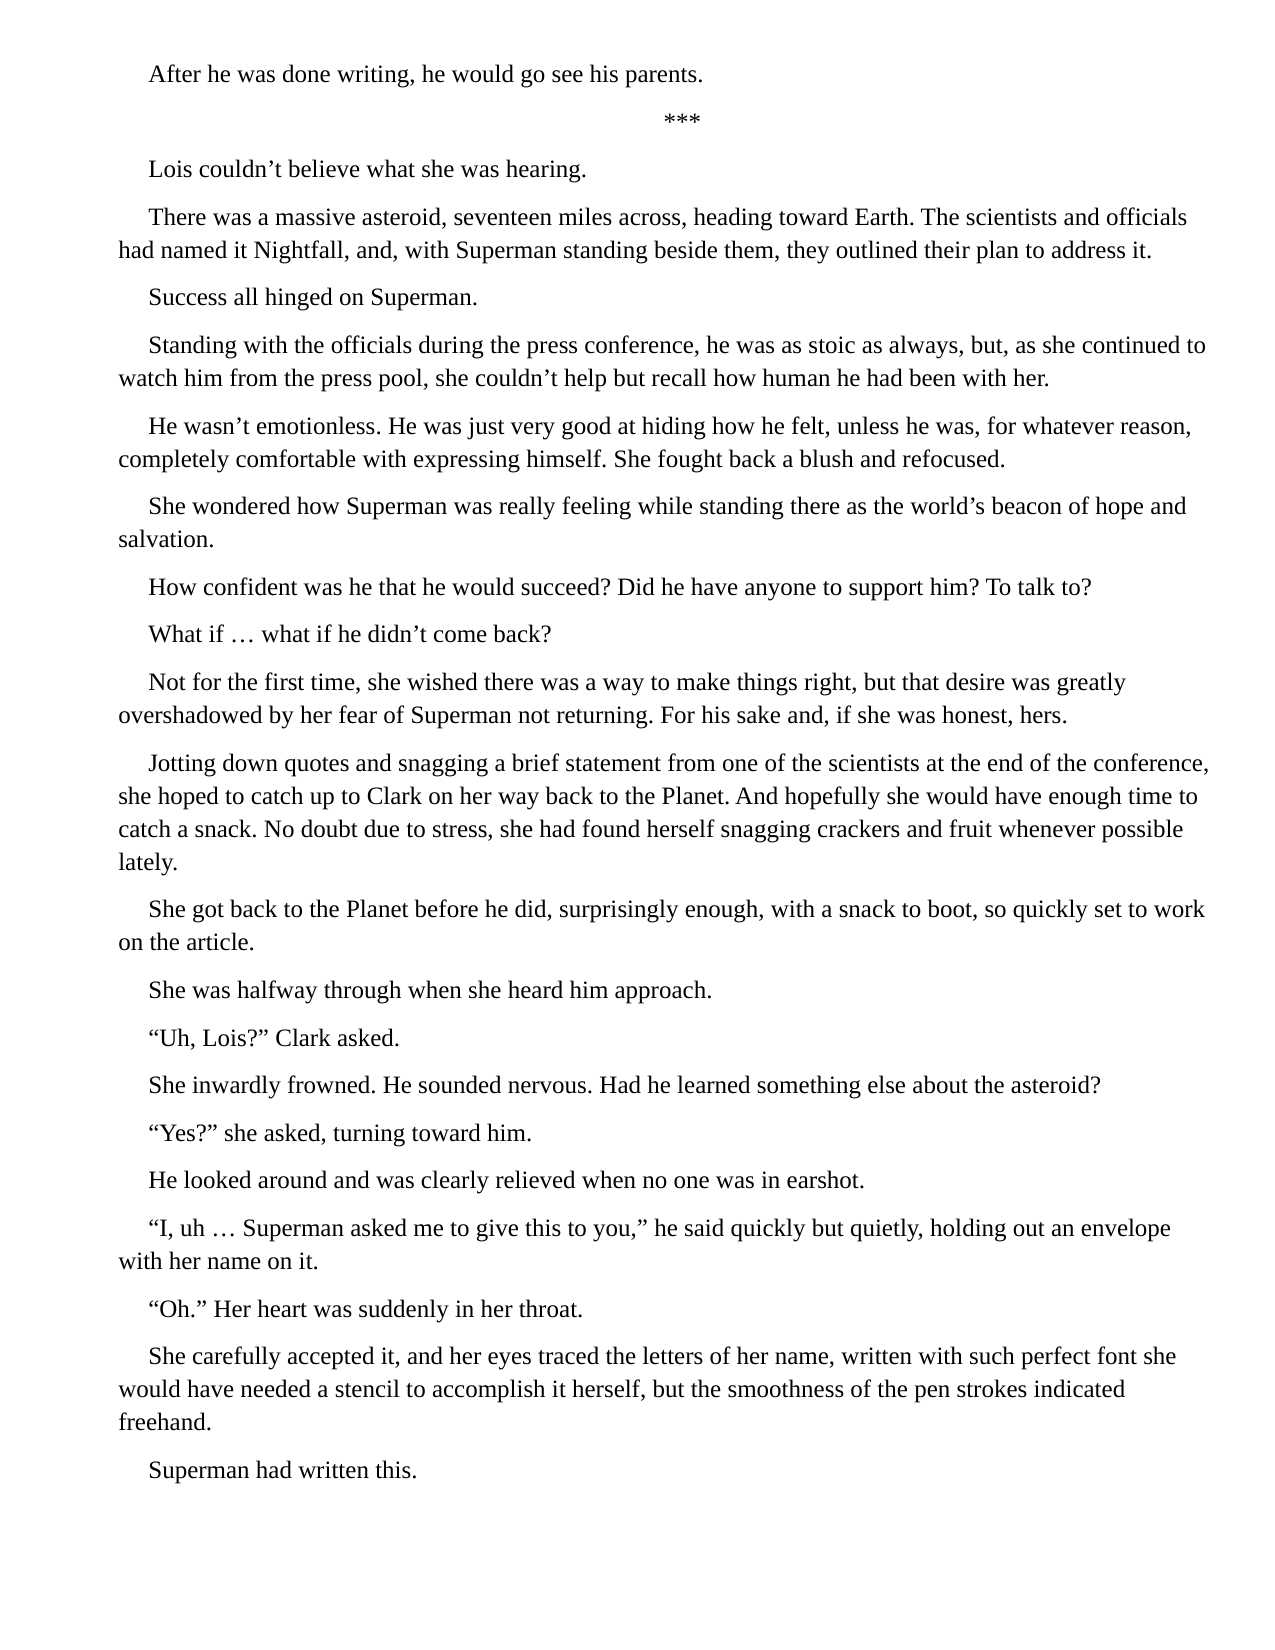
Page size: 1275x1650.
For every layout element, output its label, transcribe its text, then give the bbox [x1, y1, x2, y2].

text *** [118, 107, 1216, 135]
text Standing with the officials during the press conference, he was as stoic as always, but, as she continued to watch him from the press pool, she couldn’t help but recall how human he had been with her. [118, 330, 1216, 392]
text “Yes?” she asked, turning toward him. [118, 1118, 1216, 1147]
text “Uh, Lois?” Clark asked. [118, 1023, 1216, 1051]
text “I, uh … Superman asked me to give this to you,” he said quickly but quietly, holding out an envelope with her name on it. [118, 1213, 1216, 1275]
text She wondered how Superman was really feeling while standing there as the world’s beacon of hope and salvation. [118, 491, 1216, 553]
text She was halfway through when she heard him approach. [118, 975, 1216, 1004]
text He looked around and was clearly relieved when no one was in earshot. [118, 1166, 1216, 1194]
text She carefully accepted it, and her eyes traced the letters of her name, written with such perfect font she would have needed a stencil to accomplish it herself, but the smoothness of the pen strokes indicated freehand. [118, 1341, 1216, 1436]
text Superman had written this. [118, 1455, 1216, 1484]
text Success all hinged on Superman. [118, 282, 1216, 311]
text There was a massive asteroid, seventeen miles across, heading toward Earth. The scientists and officials had named it Nightfall, and, with Superman standing beside them, they outlined their plan to address it. [118, 202, 1216, 264]
text Jotting down quotes and snagging a brief statement from one of the scientists at the end of the conference, she hoped to catch up to Clark on her way back to the Planet. And hopefully she would have enough time to catch a snack. No doubt due to stress, she had found herself snagging crackers and fruit whenever possible lately. [118, 748, 1216, 876]
text “Oh.” Her heart was suddenly in her throat. [118, 1294, 1216, 1322]
text She inwardly frowned. He sounded nervous. Had he learned something else about the asteroid? [118, 1070, 1216, 1099]
text He wasn’t emotionless. He was just very good at hiding how he felt, unless he was, for whatever reason, completely comfortable with expressing himself. She fought back a blush and refocused. [118, 411, 1216, 472]
text Lois couldn’t believe what she was hearing. [118, 154, 1216, 183]
text After he was done writing, he would go see his parents. [118, 59, 1216, 88]
text How confident was he that he would succeed? Did he have anyone to support him? To talk to? [118, 572, 1216, 601]
text She got back to the Planet before he did, surprisingly enough, with a snack to boot, so quickly set to work on the article. [118, 894, 1216, 956]
text Not for the first time, she wished there was a way to make things right, but that desire was greatly overshadowed by her fear of Superman not returning. For his sake and, if she was honest, hers. [118, 667, 1216, 729]
text What if … what if he didn’t come back? [118, 619, 1216, 648]
